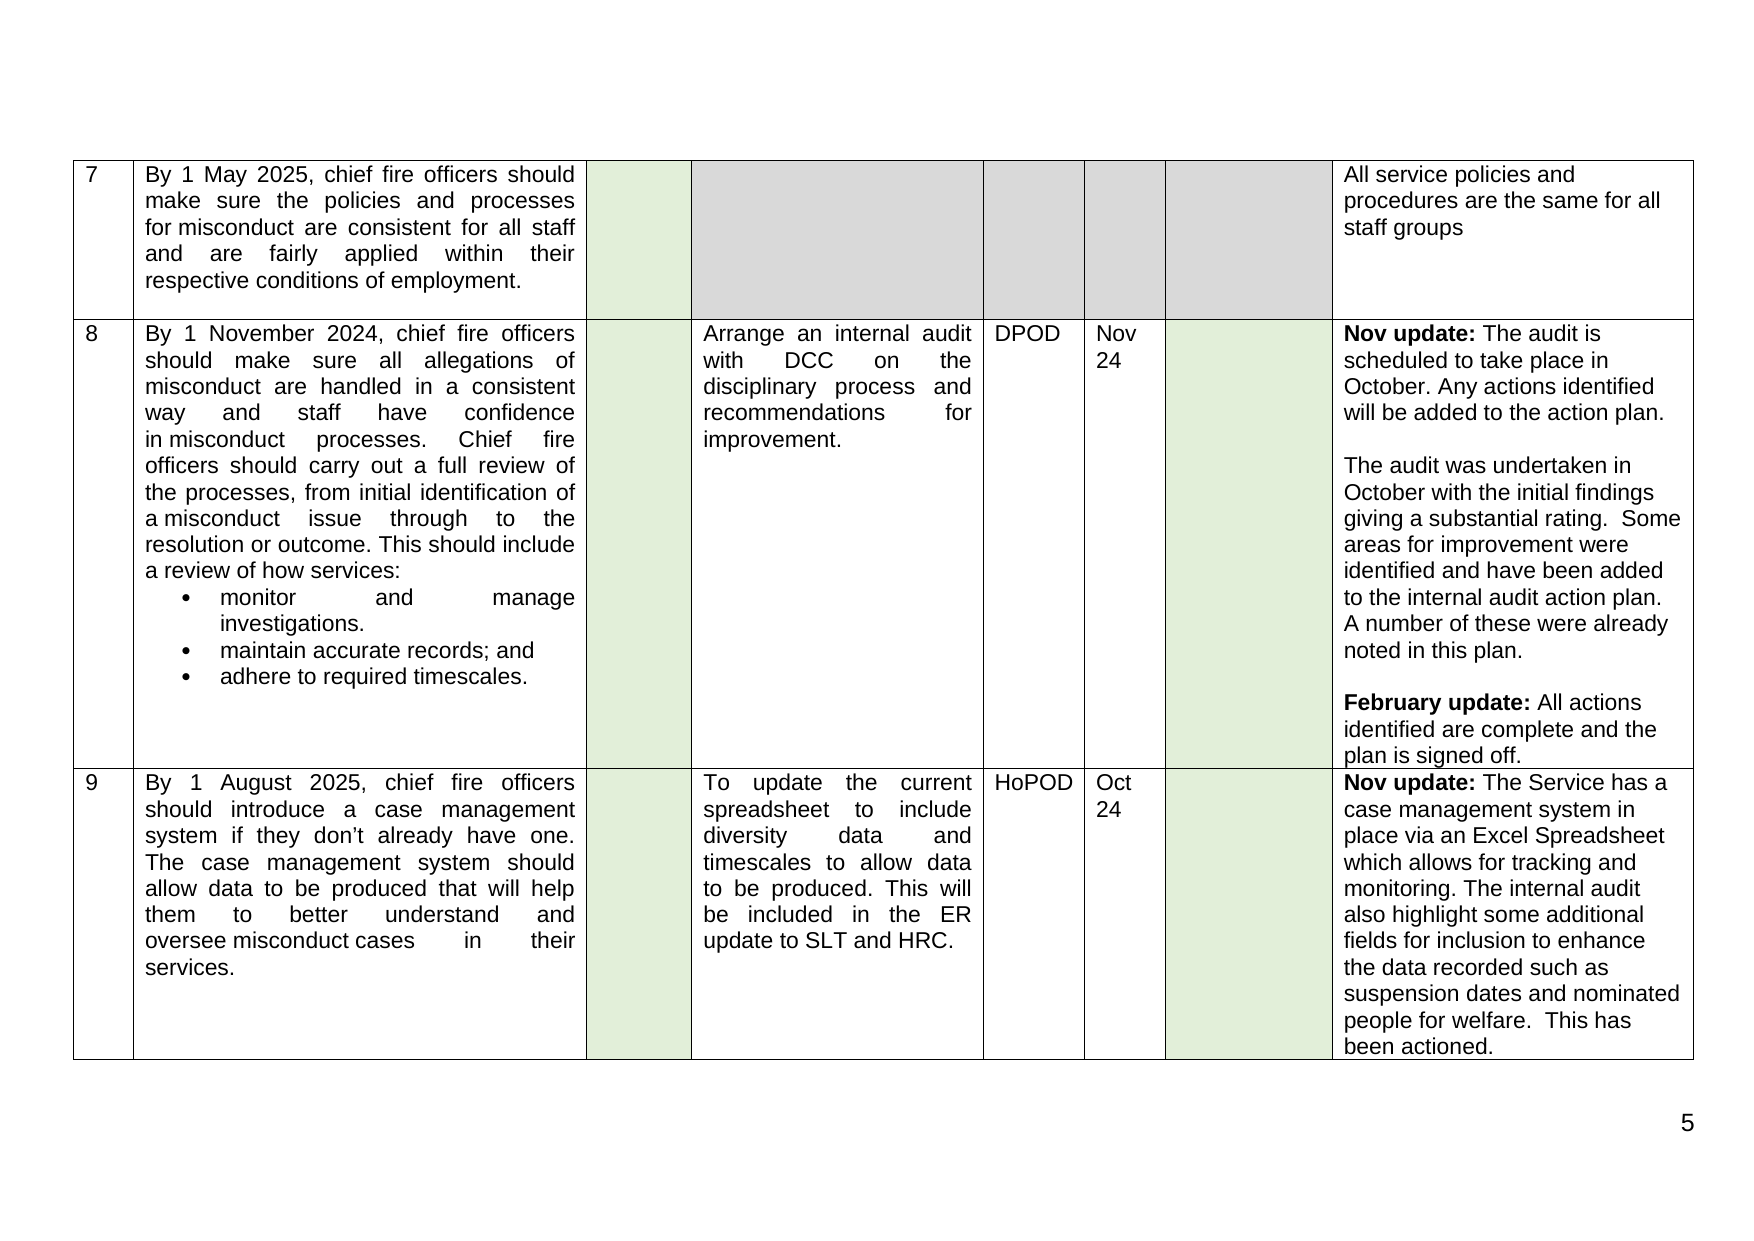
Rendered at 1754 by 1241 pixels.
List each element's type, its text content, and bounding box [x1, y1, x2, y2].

table_cell All service policies and procedures are the same for all staff groups [1333, 161, 1693, 319]
table_cell 8 [74, 320, 133, 768]
table_cell [1166, 161, 1332, 319]
table_cell [984, 161, 1084, 319]
table_cell HoPOD [984, 769, 1084, 1059]
table_cell Nov update: The audit is scheduled to take place in October. Any actions identified will be added to the action plan. The audit was undertaken in October with the initial findings giving a substantial rating. Some areas for improvement were identified and have been added to the internal audit action plan. A number of these were already noted in this plan. February update: All actions identified are complete and the plan is signed off. [1333, 320, 1693, 768]
table_cell By 1 November 2024, chief fire officers should make sure all allegations of misconduct are handled in a consistent way and staff have confidence in misconduct processes. Chief fire officers should carry out a full review of the processes, from initial identification of a misconduct issue through to the resolution or outcome. This should include a review of how services: monitor and manage investigations. maintain accurate records; and adhere to required timescales. [134, 320, 586, 768]
table_cell [1166, 769, 1332, 1059]
table_cell To update the current spreadsheet to include diversity data and timescales to allow data to be produced. This will be included in the ER update to SLT and HRC. [692, 769, 983, 1059]
table_cell [587, 161, 691, 319]
table_cell 9 [74, 769, 133, 1059]
table_cell Oct 24 [1085, 769, 1165, 1059]
table_cell [692, 161, 983, 319]
table_cell Arrange an internal audit with DCC on the disciplinary process and recommendations for improvement. [692, 320, 983, 768]
table_cell 7 [74, 161, 133, 319]
table_cell By 1 August 2025, chief fire officers should introduce a case management system if they don’t already have one. The case management system should allow data to be produced that will help them to better understand and oversee misconduct cases in their services. [134, 769, 586, 1059]
table_cell [1085, 161, 1165, 319]
table_cell [1166, 320, 1332, 768]
table_cell Nov update: The Service has a case management system in place via an Excel Spreadsheet which allows for tracking and monitoring. The internal audit also highlight some additional fields for inclusion to enhance the data recorded such as suspension dates and nominated people for welfare. This has been actioned. [1333, 769, 1693, 1059]
table_cell By 1 May 2025, chief fire officers should make sure the policies and processes for misconduct are consistent for all staff and are fairly applied within their respective conditions of employment. [134, 161, 586, 319]
table_cell DPOD [984, 320, 1084, 768]
table_cell [587, 769, 691, 1059]
table_cell [587, 320, 691, 768]
table_cell Nov 24 [1085, 320, 1165, 768]
